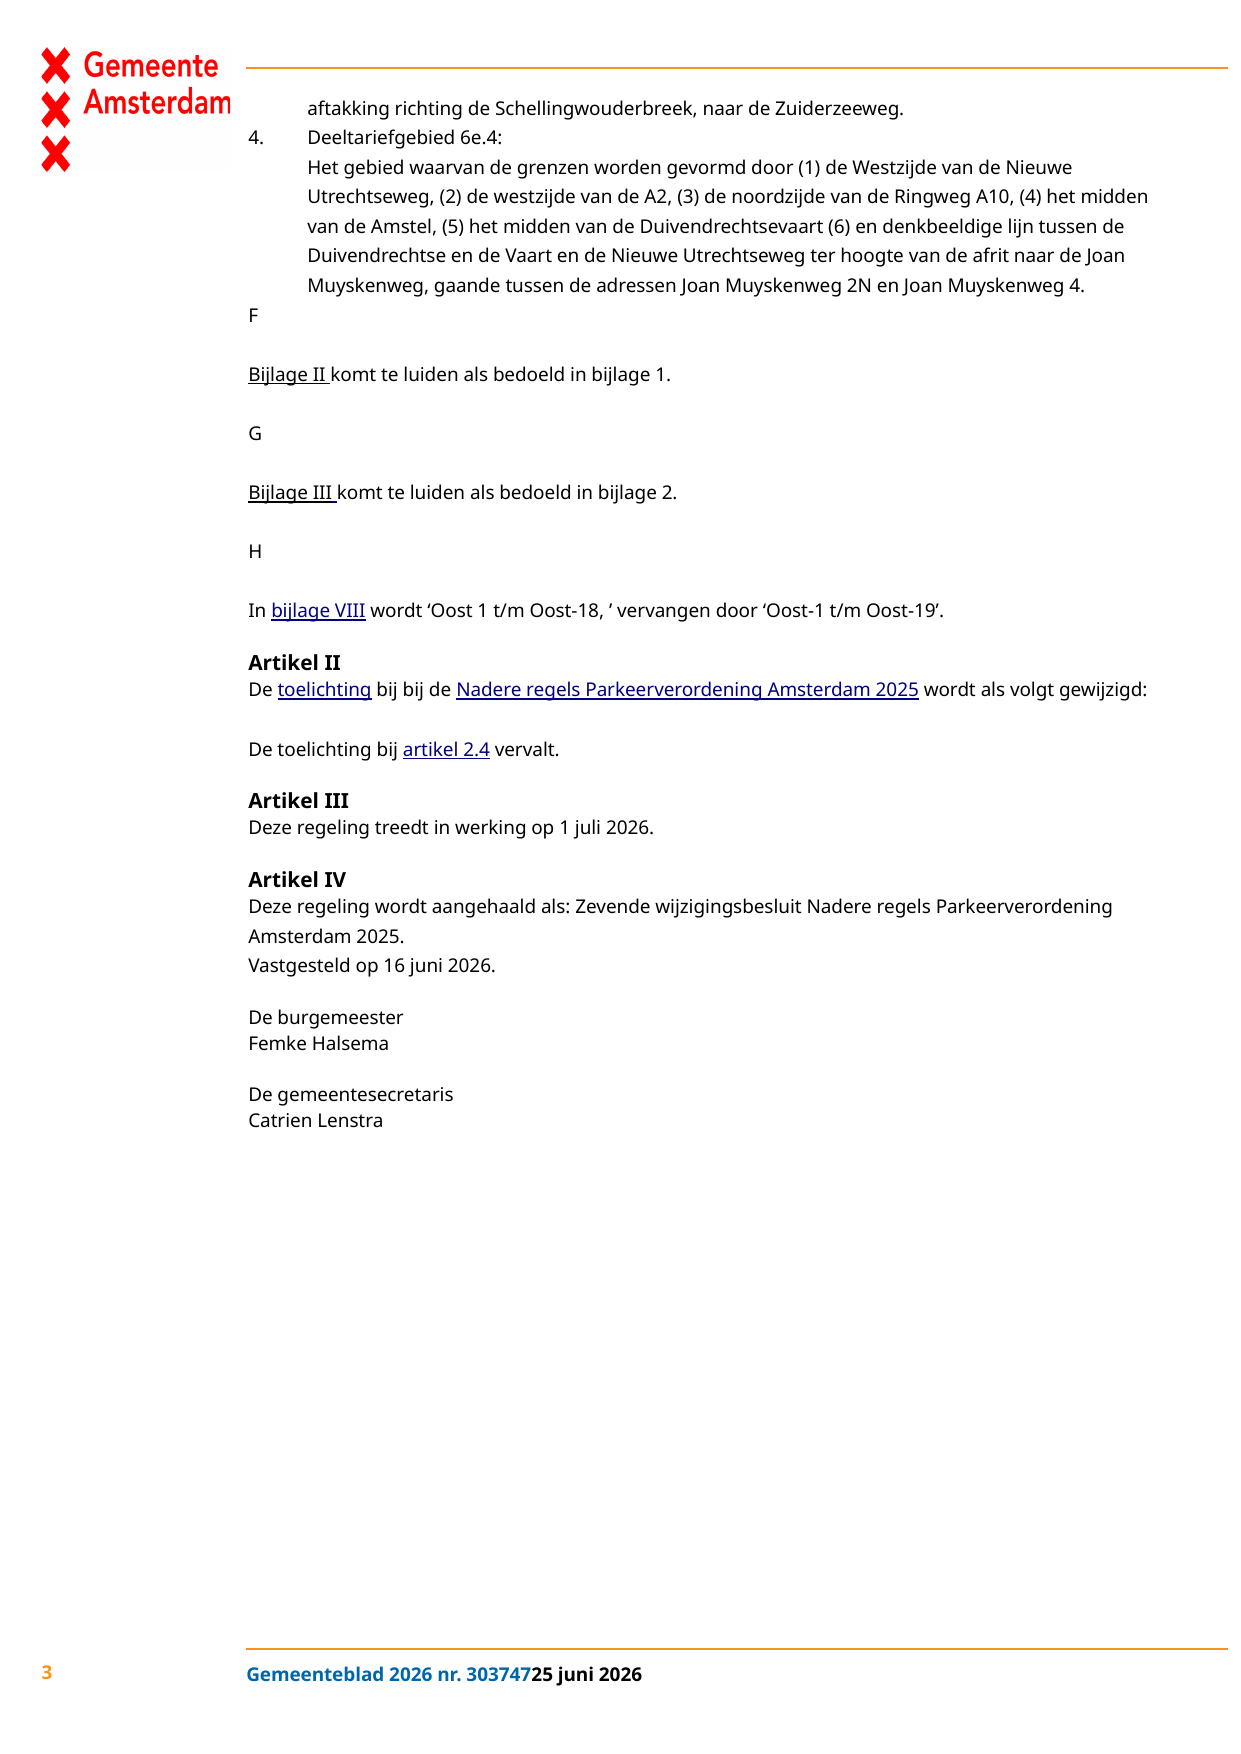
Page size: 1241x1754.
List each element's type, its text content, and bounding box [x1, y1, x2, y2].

text Artikel III [248, 786, 1152, 814]
text De toelichting bij bij de Nadere regels Parkeerverordening Amsterdam 2025 wordt als volgt gewijzigd: [248, 677, 1152, 702]
text Femke Halsema [248, 1030, 1152, 1056]
text De toelichting bij artikel 2.4 vervalt. [248, 736, 1152, 761]
text Deze regeling treedt in werking op 1 juli 2026. [248, 814, 1152, 840]
text In bijlage VIII wordt ‘Oost 1 t/m Oost-18, ’ vervangen door ‘Oost-1 t/m Oost-19’. [248, 598, 1152, 623]
text Bijlage III komt te luiden als bedoeld in bijlage 2. [248, 479, 1152, 505]
text F [248, 302, 1152, 328]
text De gemeentesecretaris [248, 1081, 1152, 1107]
text Bijlage II komt te luiden als bedoeld in bijlage 1. [248, 361, 1152, 387]
text Catrien Lenstra [248, 1107, 1152, 1133]
text H [248, 538, 1152, 564]
text Deze regeling wordt aangehaald als: Zevende wijzigingsbesluit Nadere regels Parkeerverordening Amsterdam 2025. [248, 893, 1152, 949]
list Deeltariefgebied 6e.4: [248, 124, 1152, 150]
list Het gebied waarvan de grenzen worden gevormd door (1) de Westzijde van de Nieuwe Utrechtseweg, (2) de westzijde van de A2, (3) de noordzijde van de Ringweg A10, (4) het midden van de Amstel, (5) het midden van de Duivendrechtsevaart (6) en denkbeeldige lijn tussen de Duivendrechtse en de Vaart en de Nieuwe Utrechtseweg ter hoogte van de afrit naar de Joan Muyskenweg, gaande tussen de adressen Joan Muyskenweg 2N en Joan Muyskenweg 4. [248, 154, 1152, 298]
text Artikel II [248, 648, 1152, 677]
text Vastgesteld op 16 juni 2026. [248, 953, 1152, 978]
text De burgemeester [248, 1004, 1152, 1030]
text Artikel IV [248, 865, 1152, 893]
list aftakking richting de Schellingwouderbreek, naar de Zuiderzeeweg. [248, 95, 1152, 121]
text G [248, 420, 1152, 446]
picture [41, 47, 231, 172]
